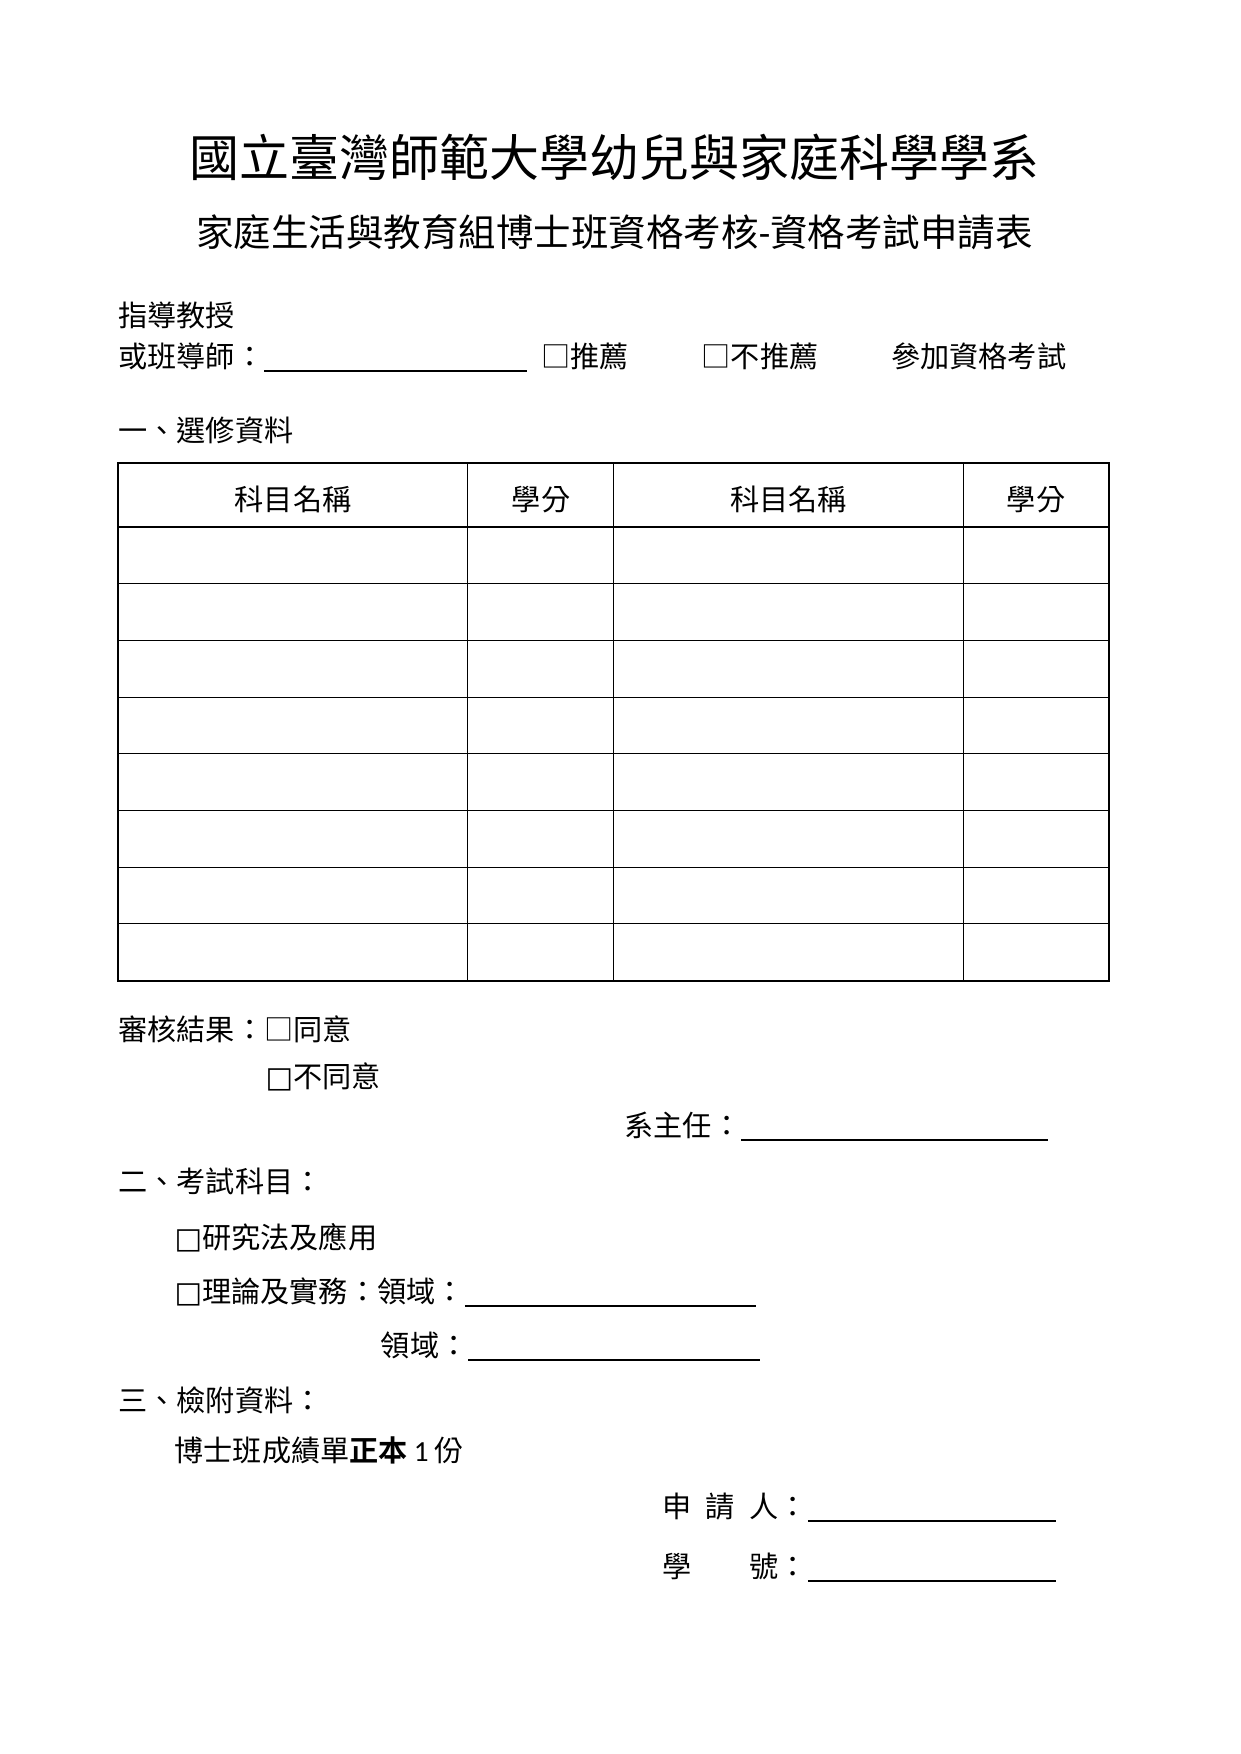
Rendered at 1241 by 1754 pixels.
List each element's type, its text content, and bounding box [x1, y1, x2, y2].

text 或班導師： □推薦 □不推薦 參加資格考試 [118, 334, 1110, 376]
text 家庭生活與教育組博士班資格考核-資格考試申請表 [118, 203, 1110, 257]
table_header 學分 [468, 464, 613, 526]
table_cell [614, 811, 963, 867]
table_cell [964, 868, 1108, 923]
table_cell [964, 924, 1108, 980]
table_cell [614, 924, 963, 980]
text 指導教授 [118, 293, 1110, 334]
text □理論及實務：領域： [174, 1269, 1110, 1311]
table_cell [468, 584, 613, 640]
table_cell [119, 811, 467, 867]
table_cell [614, 528, 963, 583]
table_cell [119, 698, 467, 753]
table_cell [119, 868, 467, 923]
table_cell [468, 528, 613, 583]
text 國立臺灣師範大學幼兒與家庭科學學系 [118, 118, 1110, 191]
table_cell [468, 641, 613, 697]
table_cell [964, 754, 1108, 810]
table_cell [119, 924, 467, 980]
table_cell [468, 924, 613, 980]
table_cell [468, 811, 613, 867]
table_cell [119, 641, 467, 697]
text 申 請 人： [662, 1484, 1110, 1526]
table_header 科目名稱 [614, 464, 963, 526]
table_cell [468, 754, 613, 810]
table_cell [119, 584, 467, 640]
table_cell [614, 641, 963, 697]
table_header 學分 [964, 464, 1108, 526]
text 三、檢附資料： [118, 1371, 1110, 1421]
table_cell [468, 698, 613, 753]
table_cell [468, 868, 613, 923]
table_header 科目名稱 [119, 464, 467, 526]
table_cell [964, 584, 1108, 640]
table_cell [964, 811, 1108, 867]
table_cell [614, 754, 963, 810]
text 博士班成績單正本1份 [174, 1421, 1110, 1471]
text 審核結果：□同意 [118, 1007, 1110, 1048]
text 一、選修資料 [118, 407, 1110, 450]
text 系主任： [624, 1096, 1110, 1146]
table_cell [119, 528, 467, 583]
table_cell [119, 754, 467, 810]
table_cell [964, 528, 1108, 583]
text 領域： [381, 1323, 1110, 1365]
text 學 號： [662, 1531, 1110, 1589]
table_cell [964, 641, 1108, 697]
text □不同意 [265, 1054, 1087, 1096]
text □研究法及應用 [174, 1215, 1110, 1257]
table_cell [964, 698, 1108, 753]
table_cell [614, 868, 963, 923]
text 二、考試科目： [118, 1152, 1110, 1202]
table_cell [614, 698, 963, 753]
table_cell [614, 584, 963, 640]
